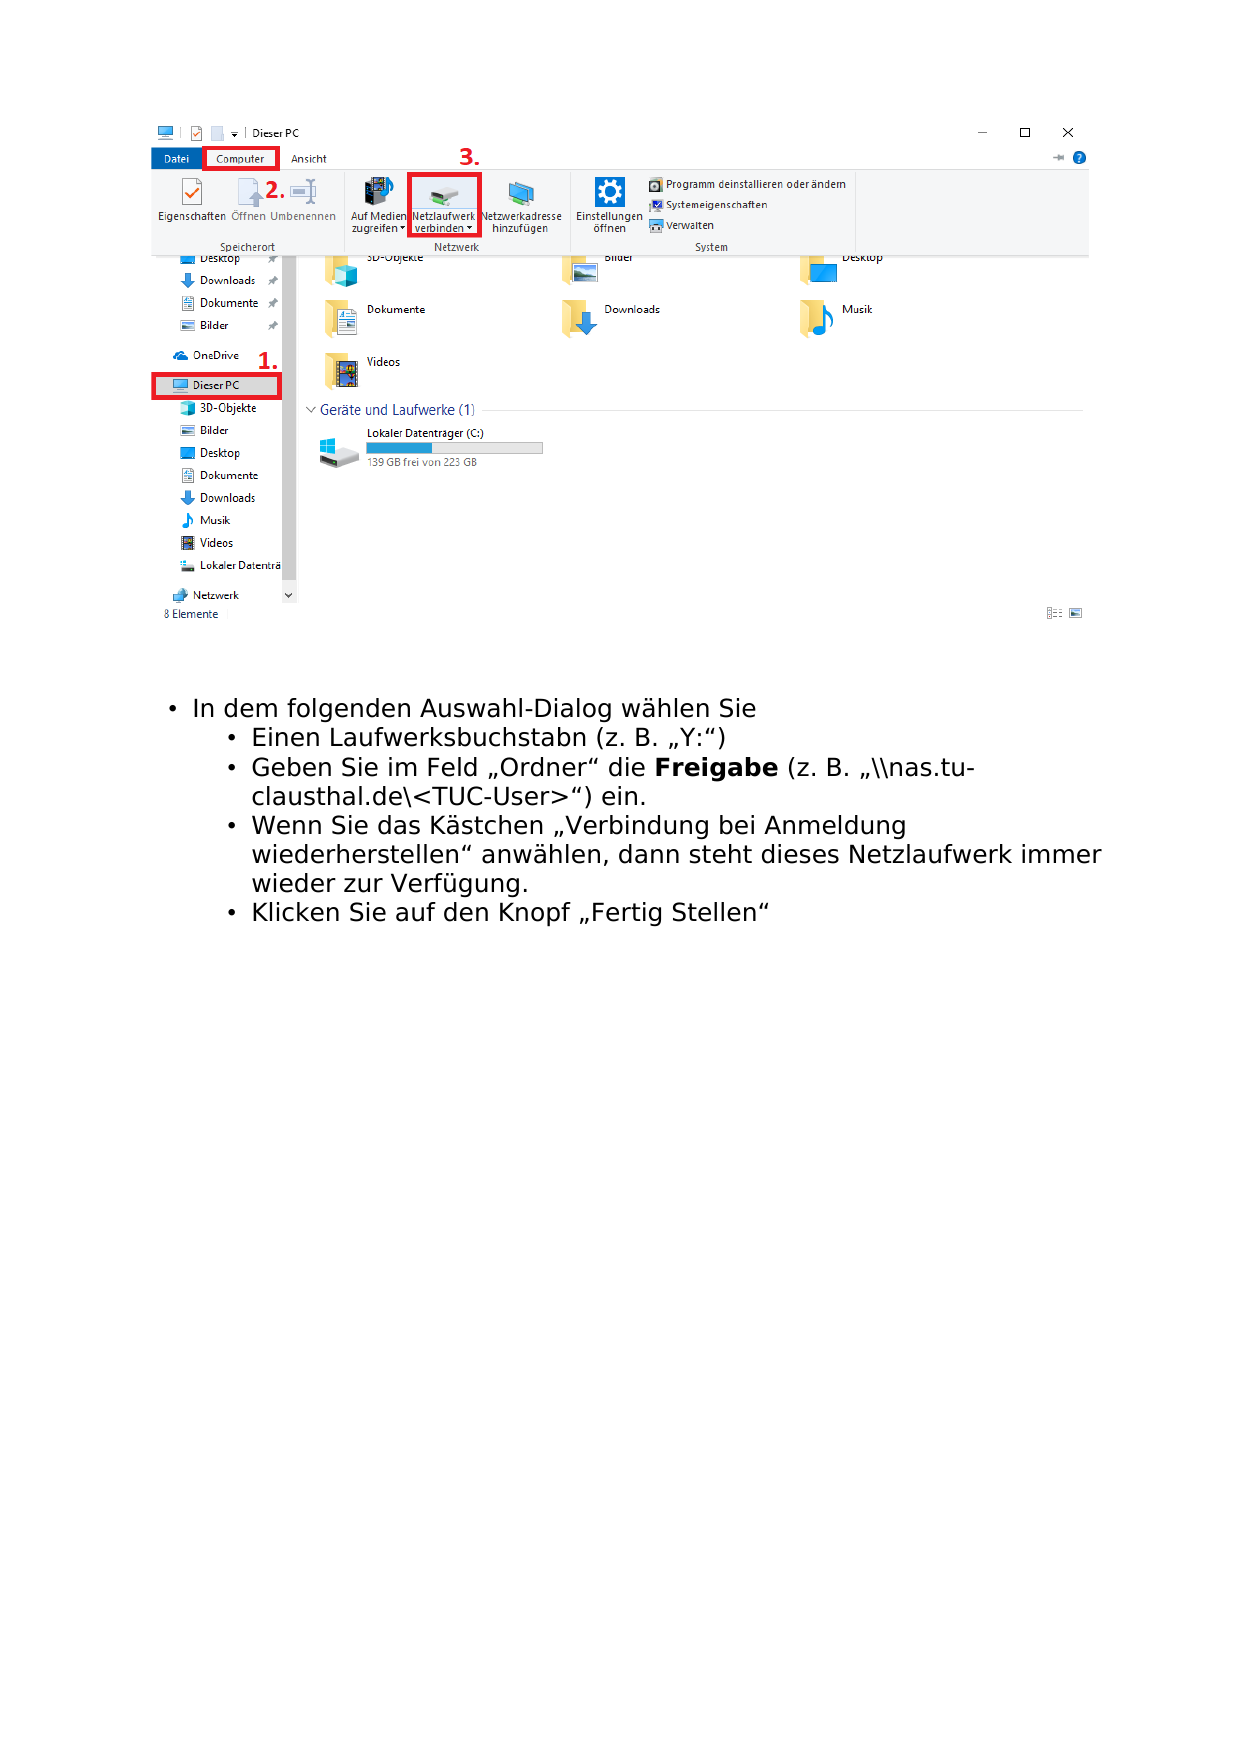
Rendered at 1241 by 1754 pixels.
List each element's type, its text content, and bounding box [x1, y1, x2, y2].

list In dem folgenden Auswahl-Dialog wählen Sie [177, 694, 1122, 724]
list Klicken Sie auf den Knopf „Fertig Stellen“ [236, 899, 1122, 928]
list Einen Laufwerksbuchstabn (z. B. „Y:“) [236, 724, 1122, 753]
list Wenn Sie das Kästchen „Verbindung bei Anmeldung wiederherstellen“ anwählen, dann steht dieses Netzlaufwerk immer wieder zur Verfügung. [236, 811, 1122, 899]
list Geben Sie im Feld „Ordner“ die Freigabe (z. B. „\\nas.tu-clausthal.de\<TUC-User>“) ein. [236, 753, 1122, 811]
picture [151, 118, 1089, 624]
